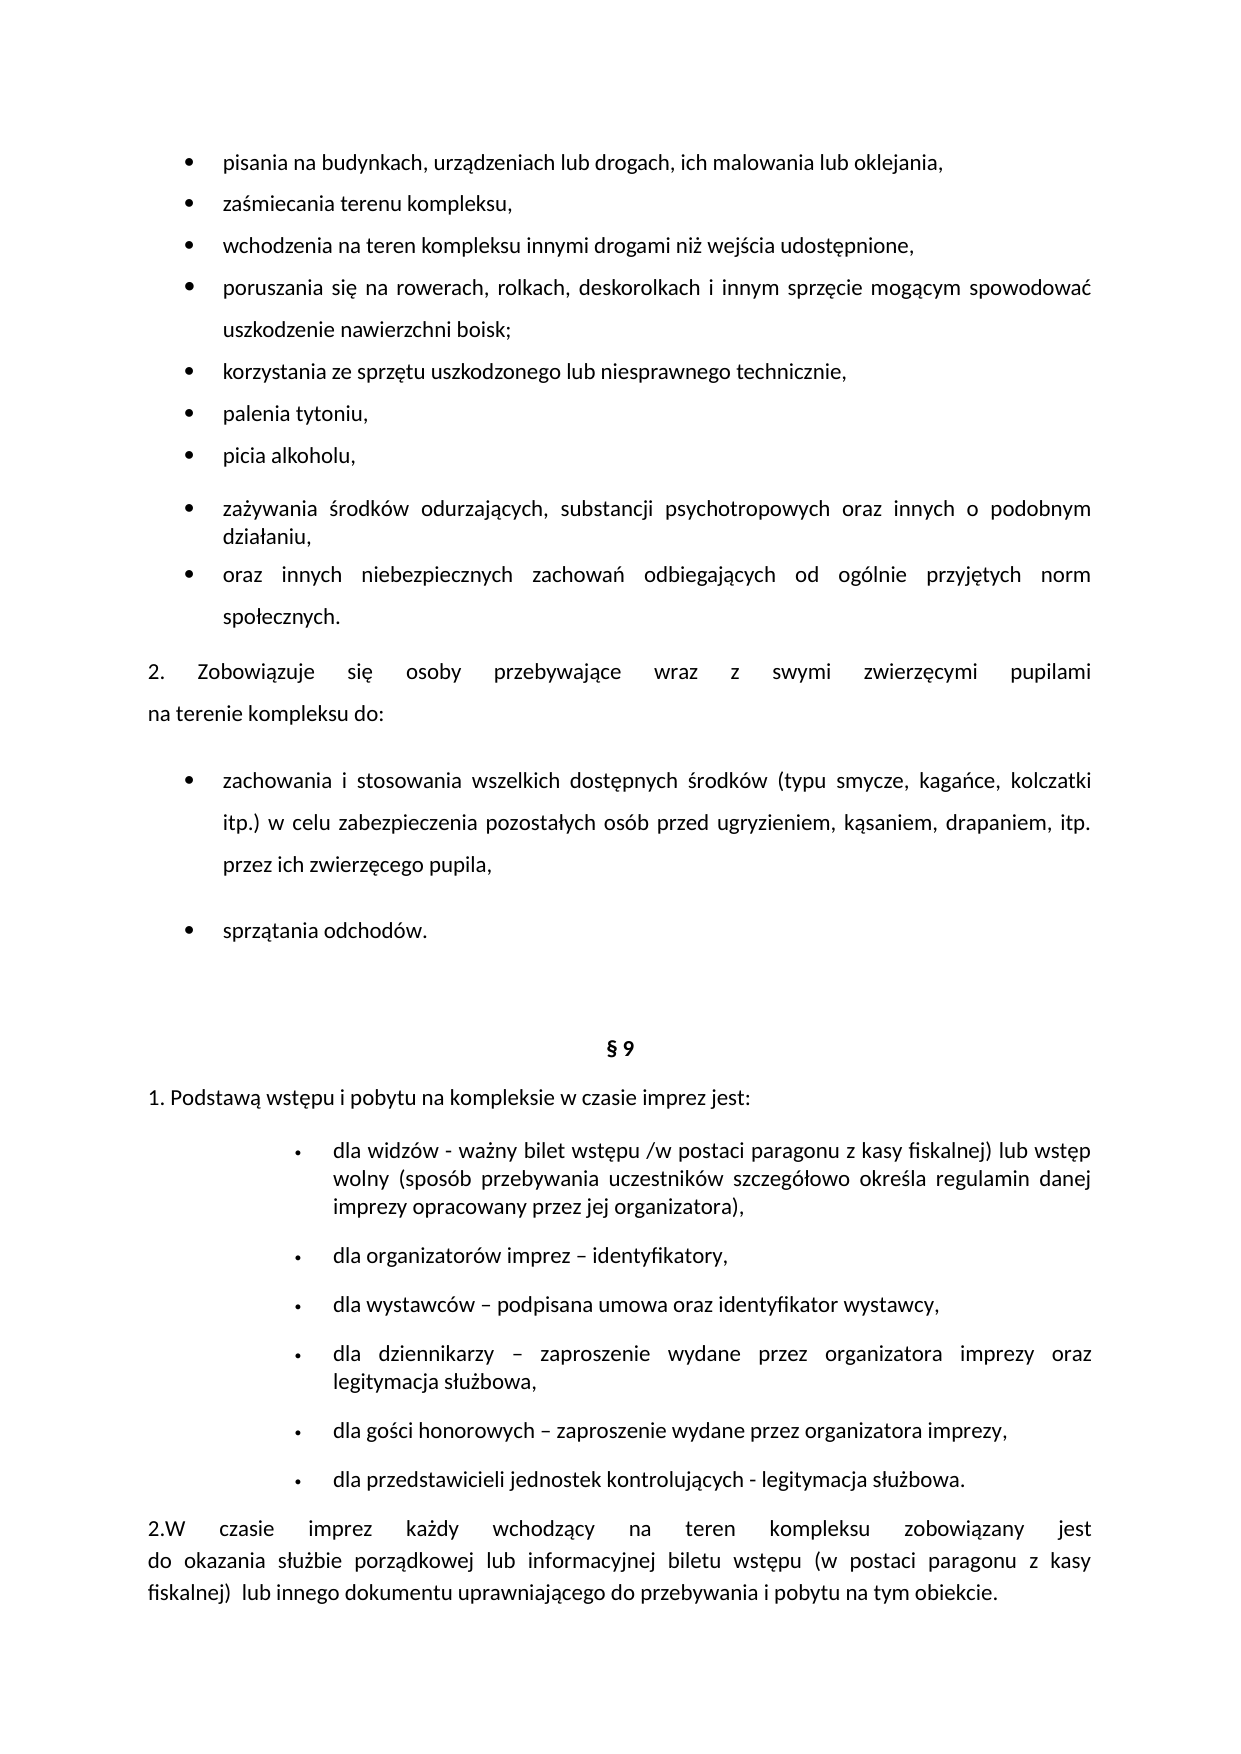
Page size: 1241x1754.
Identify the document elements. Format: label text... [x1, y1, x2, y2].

list wchodzenia na teren kompleksu innymi drogami niż wejścia udostępnione, [185, 232, 1093, 259]
list dla dziennikarzy – zaproszenie wydane przez organizatora imprezy oraz legitymacja służbowa, [295, 1339, 1093, 1395]
list korzystania ze sprzętu uszkodzonego lub niesprawnego technicznie, [185, 357, 1093, 386]
list poruszania się na rowerach, rolkach, deskorolkach i innym sprzęcie mogącym spowodować uszkodzenie nawierzchni boisk; [185, 273, 1093, 343]
list dla przedstawicieli jednostek kontrolujących - legitymacja służbowa. [295, 1465, 1093, 1493]
list oraz innych niebezpiecznych zachowań odbiegających od ogólnie przyjętych norm społecznych. [185, 560, 1093, 630]
text 2.W czasie imprez każdy wchodzący na teren kompleksu zobowiązany jest do okazania służbie porządkowej lub informacyjnej biletu wstępu (w postaci paragonu z kasy fiskalnej) lub innego dokumentu uprawniającego do przebywania i pobytu na tym obiekcie. [148, 1514, 1093, 1606]
list zaśmiecania terenu kompleksu, [185, 189, 1093, 218]
text 2. Zobowiązuje się osoby przebywające wraz z swymi zwierzęcymi pupilami na terenie kompleksu do: [148, 657, 1093, 727]
list zachowania i stosowania wszelkich dostępnych środków (typu smycze, kagańce, kolczatki itp.) w celu zabezpieczenia pozostałych osób przed ugryzieniem, kąsaniem, drapaniem, itp. przez ich zwierzęcego pupila, [185, 766, 1093, 878]
list zażywania środków odurzających, substancji psychotropowych oraz innych o podobnym działaniu, [185, 494, 1093, 550]
list dla organizatorów imprez – identyfikatory, [295, 1241, 1093, 1269]
list palenia tytoniu, [185, 399, 1093, 427]
list dla gości honorowych – zaproszenie wydane przez organizatora imprezy, [295, 1416, 1093, 1444]
list picia alkoholu, [185, 441, 1093, 469]
text 1. Podstawą wstępu i pobytu na kompleksie w czasie imprez jest: [148, 1083, 1093, 1111]
list pisania na budynkach, urządzeniach lub drogach, ich malowania lub oklejania, [185, 148, 1093, 176]
list dla widzów - ważny bilet wstępu /w postaci paragonu z kasy fiskalnej) lub wstęp wolny (sposób przebywania uczestników szczegółowo określa regulamin danej imprezy opracowany przez jej organizatora), [295, 1136, 1093, 1221]
list sprzątania odchodów. [185, 917, 1093, 945]
text § 9 [148, 1034, 1093, 1063]
list dla wystawców – podpisana umowa oraz identyfikator wystawcy, [295, 1290, 1093, 1318]
